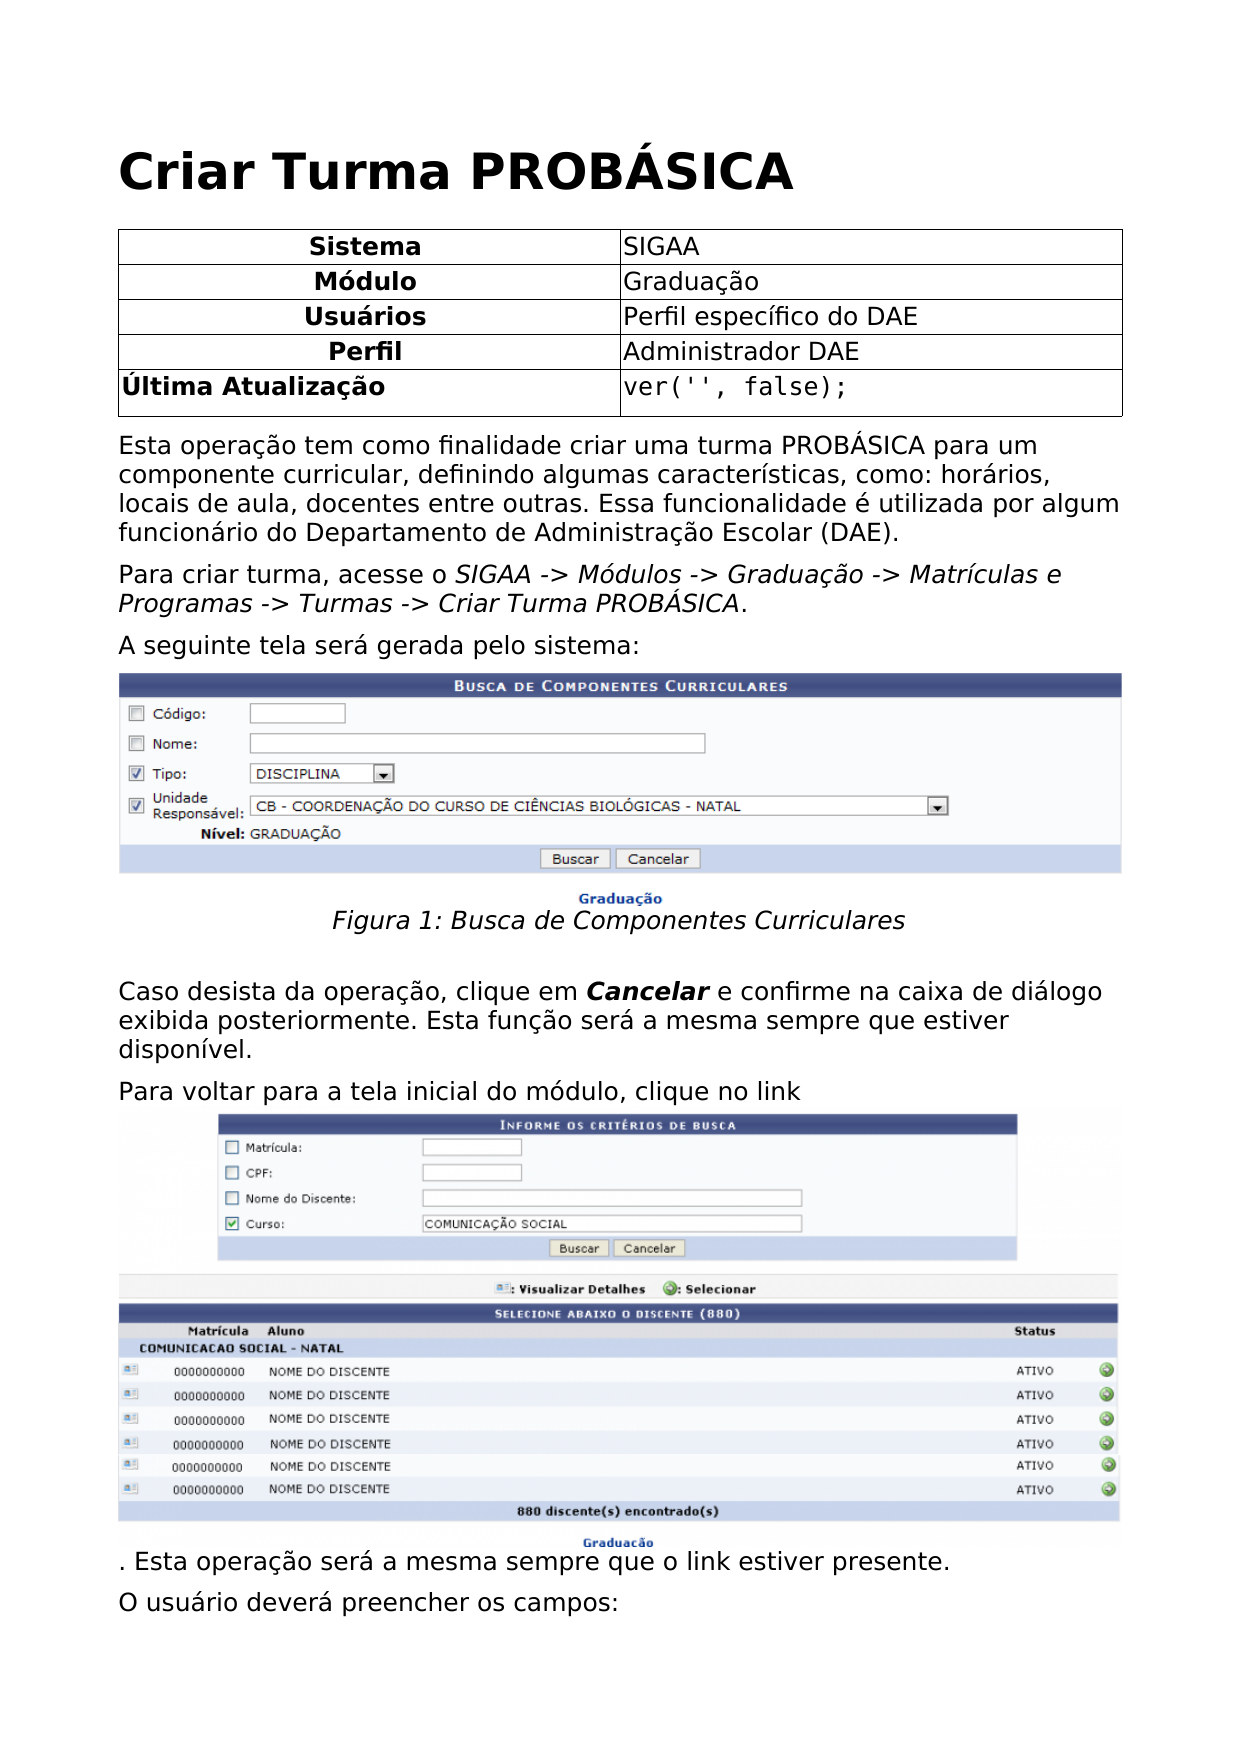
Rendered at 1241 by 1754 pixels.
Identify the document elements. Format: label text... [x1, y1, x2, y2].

table_cell Administrador DAE [621, 335, 1122, 369]
table_cell Perfil [119, 335, 620, 369]
table_cell ver('', false); [621, 370, 1122, 416]
text O usuário deverá preencher os campos: [118, 1588, 1122, 1617]
table_cell Última Atualização [119, 370, 620, 416]
table_cell Graduação [621, 265, 1122, 299]
text Para criar turma, acesse o SIGAA -> Módulos -> Graduação -> Matrículas e Programas -> Turmas -> Criar Turma PROBÁSICA. [118, 560, 1122, 618]
picture [118, 1106, 1123, 1547]
subtitle Criar Turma PROBÁSICA [118, 143, 1122, 201]
text Esta operação tem como finalidade criar uma turma PROBÁSICA para um componente curricular, definindo algumas características, como: horários, locais de aula, docentes entre outras. Essa funcionalidade é utilizada por algum funcionário do Departamento de Administração Escolar (DAE). [118, 431, 1122, 547]
table_header Sistema [119, 230, 620, 264]
text Caso desista da operação, clique em Cancelar e confirme na caixa de diálogo exibida posteriormente. Esta função será a mesma sempre que estiver disponível. [118, 977, 1122, 1064]
table_cell Módulo [119, 265, 620, 299]
text Figura 1: Busca de Componentes Curriculares [118, 906, 1122, 935]
text . Esta operação será a mesma sempre que o link estiver presente. [118, 1547, 1122, 1576]
picture [118, 672, 1123, 906]
text A seguinte tela será gerada pelo sistema: [118, 631, 1122, 660]
text Para voltar para a tela inicial do módulo, clique no link [118, 1077, 1122, 1106]
table_header SIGAA [621, 230, 1122, 264]
table_cell Usuários [119, 300, 620, 334]
table_cell Perfil específico do DAE [621, 300, 1122, 334]
